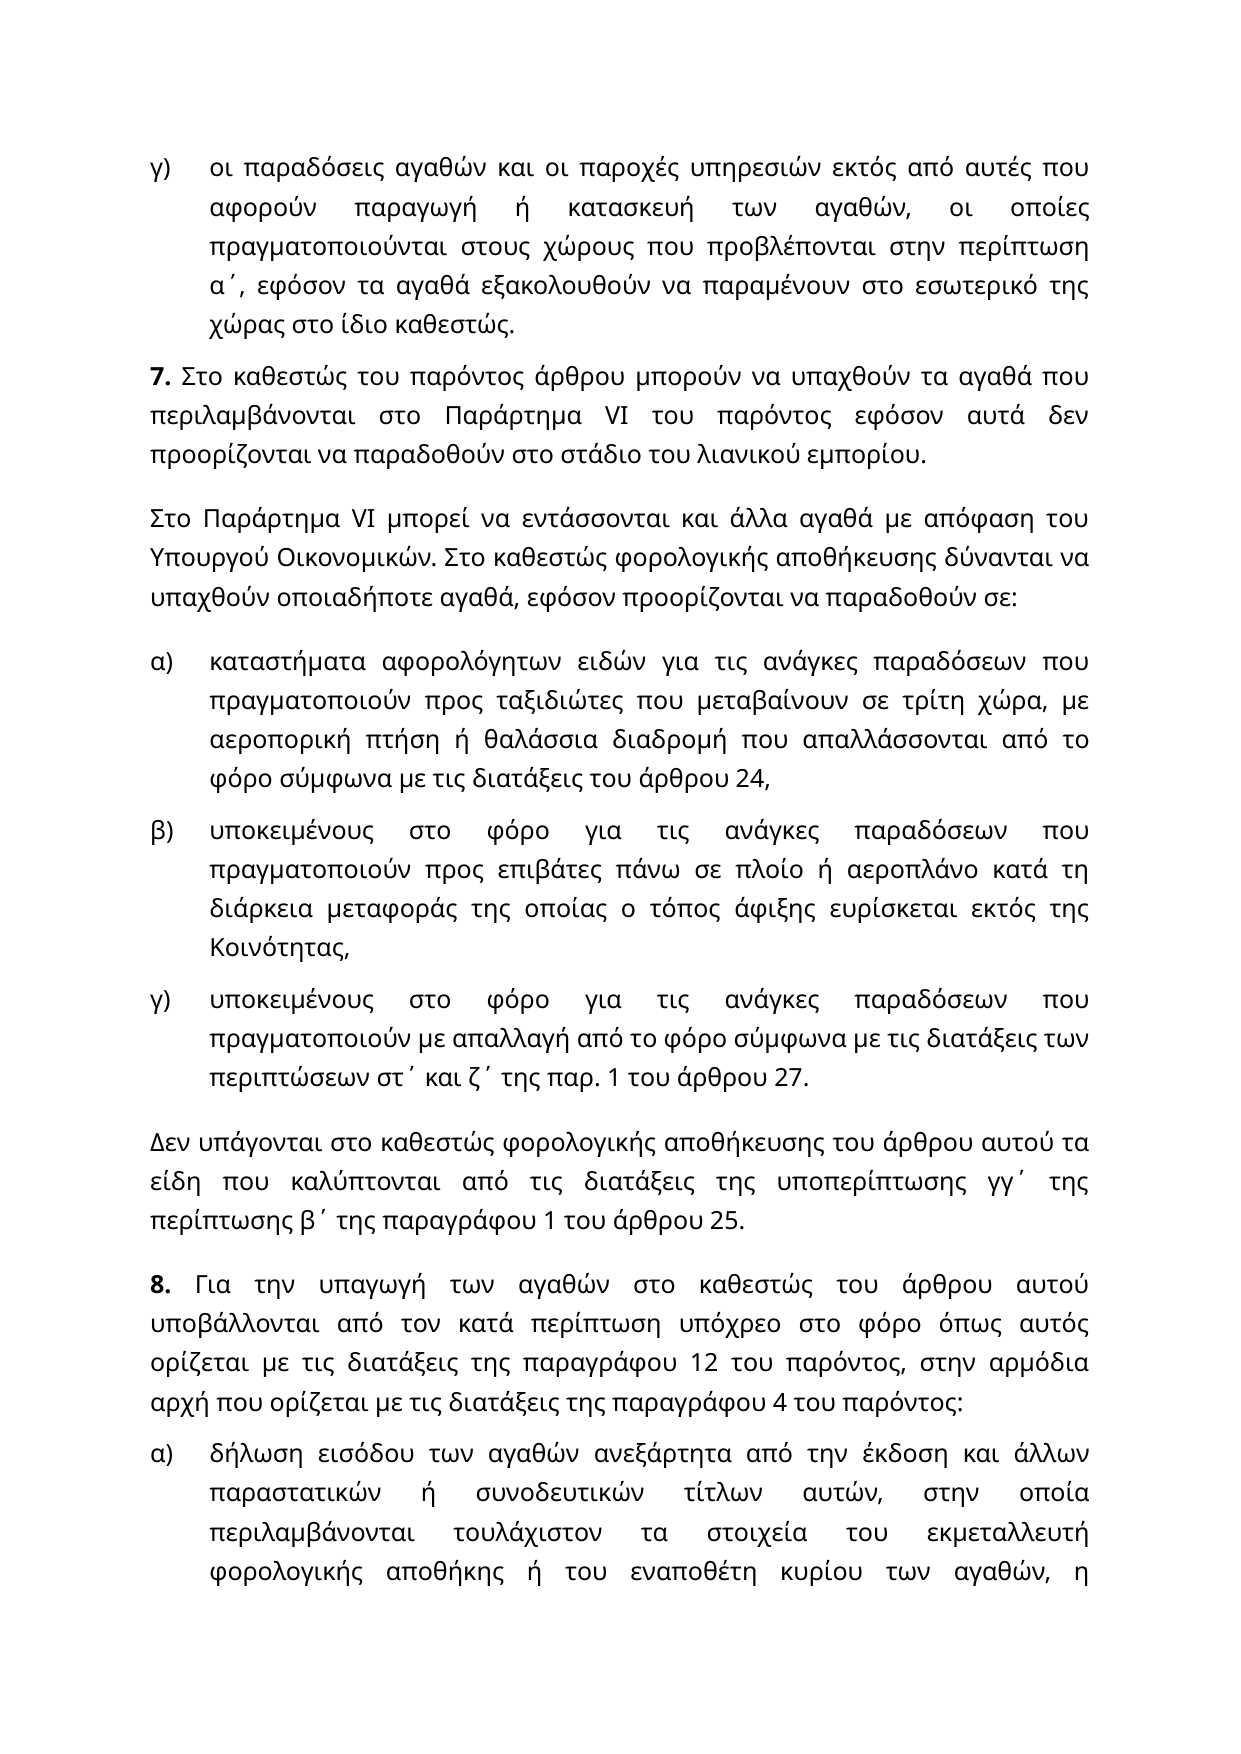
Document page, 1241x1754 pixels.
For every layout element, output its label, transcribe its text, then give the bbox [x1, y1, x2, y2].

list α) καταστήματα αφορολόγητων ειδών για τις ανάγκες παραδόσεων που πραγματοποιούν προς ταξιδιώτες που μεταβαίνουν σε τρίτη χώρα, με αεροπορική πτήση ή θαλάσσια διαδρομή που απαλλάσσονται από το φόρο σύμφωνα με τις διατάξεις του άρθρου 24, [150, 643, 1090, 795]
text Στο Παράρτημα VI μπορεί να εντάσσονται και άλλα αγαθά με απόφαση του Υπουργού Οικονομικών. Στο καθεστώς φορολογικής αποθήκευσης δύνανται να υπαχθούν οποιαδήποτε αγαθά, εφόσον προορίζονται να παραδοθούν σε: [150, 501, 1090, 613]
list α) δήλωση εισόδου των αγαθών ανεξάρτητα από την έκδοση και άλλων παραστατικών ή συνοδευτικών τίτλων αυτών, στην οποία περιλαμβάνονται τουλάχιστον τα στοιχεία του εκμεταλλευτή φορολογικής αποθήκης ή του εναποθέτη κυρίου των αγαθών, η [150, 1436, 1090, 1587]
text 8. Για την υπαγωγή των αγαθών στο καθεστώς του άρθρου αυτού υποβάλλονται από τον κατά περίπτωση υπόχρεο στο φόρο όπως αυτός ορίζεται με τις διατάξεις της παραγράφου 12 του παρόντος, στην αρμόδια αρχή που ορίζεται με τις διατάξεις της παραγράφου 4 του παρόντος: [150, 1267, 1090, 1418]
list γ) οι παραδόσεις αγαθών και οι παροχές υπηρεσιών εκτός από αυτές που αφορούν παραγωγή ή κατασκευή των αγαθών, οι οποίες πραγματοποιούνται στους χώρους που προβλέπονται στην περίπτωση α΄, εφόσον τα αγαθά εξακολουθούν να παραμένουν στο εσωτερικό της χώρας στο ίδιο καθεστώς. [150, 150, 1090, 341]
text 7. Στο καθεστώς του παρόντος άρθρου μπορούν να υπαχθούν τα αγαθά που περιλαμβάνονται στο Παράρτημα VI του παρόντος εφόσον αυτά δεν προορίζονται να παραδοθούν στο στάδιο του λιανικού εμπορίου. [150, 358, 1090, 471]
list γ) υποκειμένους στο φόρο για τις ανάγκες παραδόσεων που πραγματοποιούν με απαλλαγή από το φόρο σύμφωνα με τις διατάξεις των περιπτώσεων στ΄ και ζ΄ της παρ. 1 του άρθρου 27. [150, 982, 1090, 1094]
text Δεν υπάγονται στο καθεστώς φορολογικής αποθήκευσης του άρθρου αυτού τα είδη που καλύπτονται από τις διατάξεις της υποπερίπτωσης γγ΄ της περίπτωσης β΄ της παραγράφου 1 του άρθρου 25. [150, 1124, 1090, 1237]
list β) υποκειμένους στο φόρο για τις ανάγκες παραδόσεων που πραγματοποιούν προς επιβάτες πάνω σε πλοίο ή αεροπλάνο κατά τη διάρκεια μεταφοράς της οποίας ο τόπος άφιξης ευρίσκεται εκτός της Κοινότητας, [150, 812, 1090, 964]
